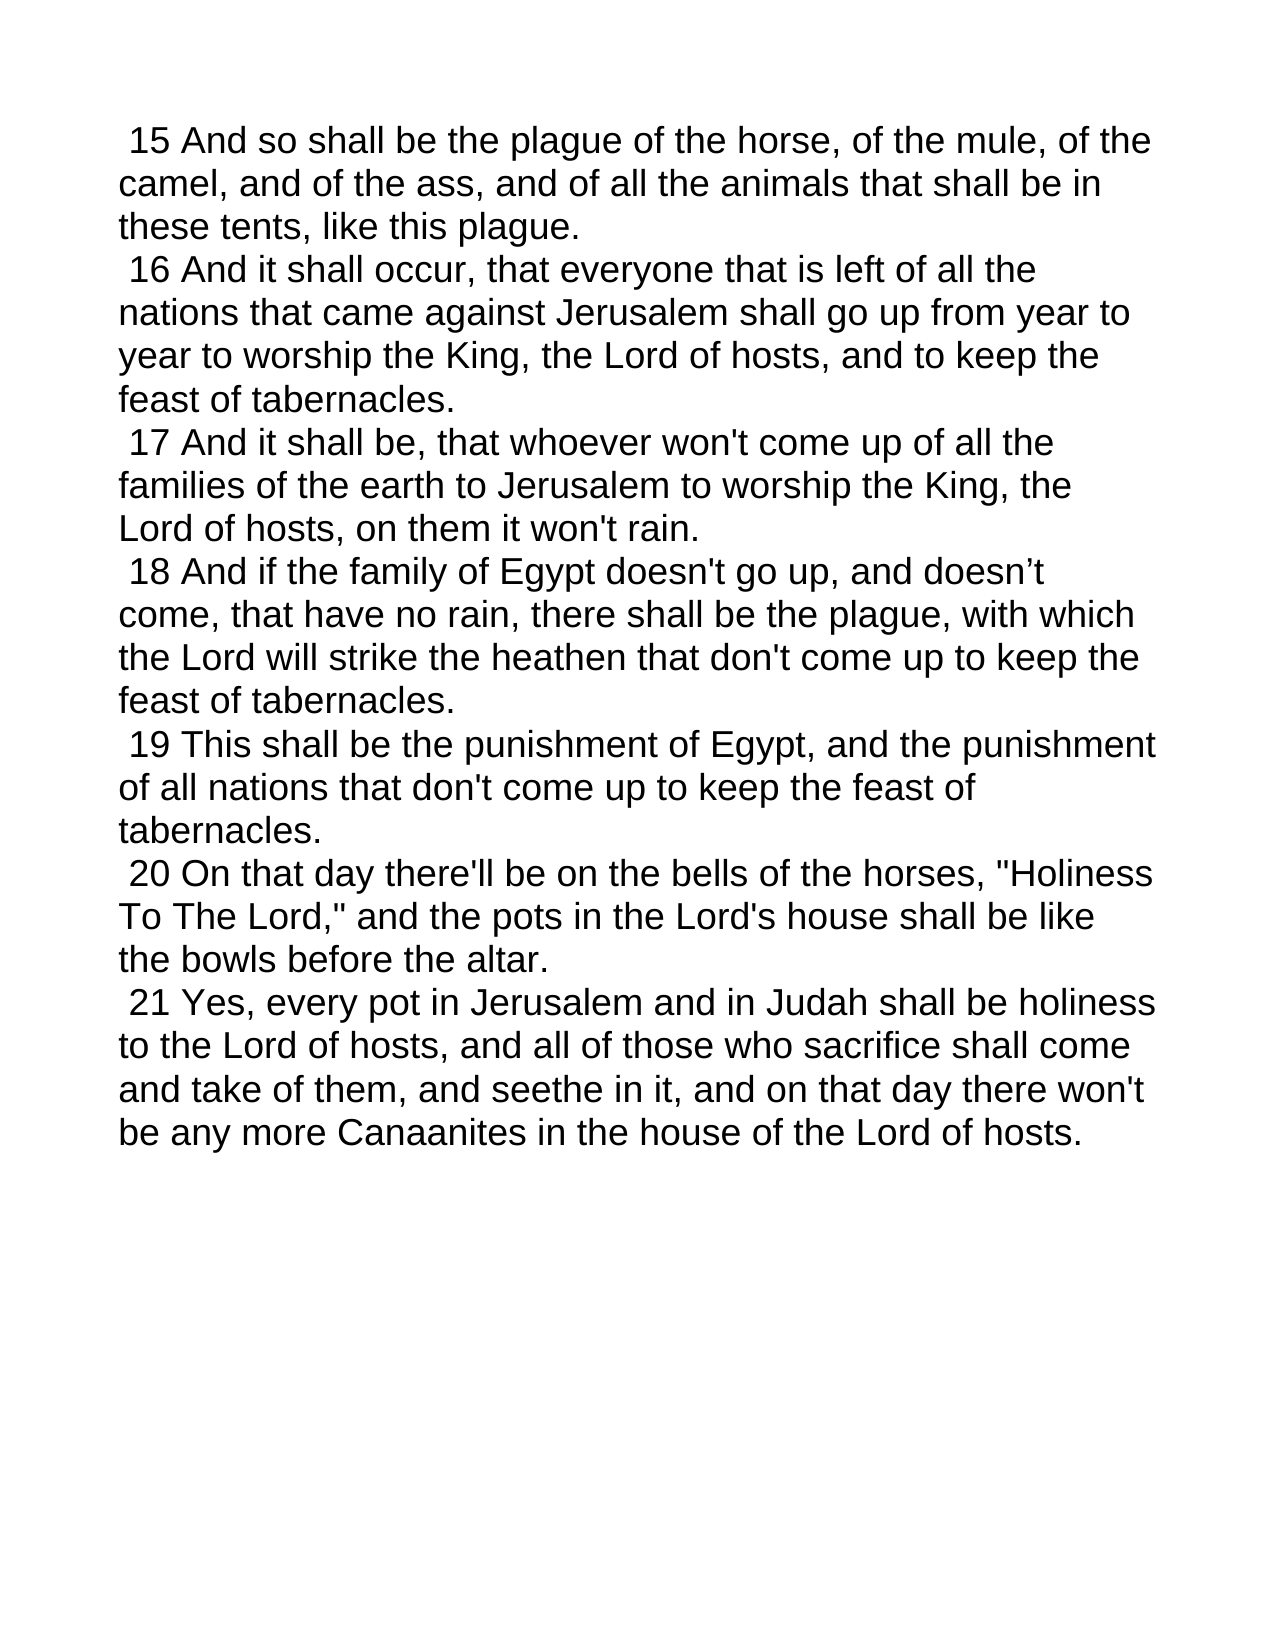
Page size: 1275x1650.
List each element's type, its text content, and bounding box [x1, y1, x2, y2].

text 15 And so shall be the plague of the horse, of the mule, of the camel, and of the ass, and of all the animals that shall be in these tents, like this plague. [118, 118, 1157, 247]
text 20 On that day there'll be on the bells of the horses, "Holiness To The Lord," and the pots in the Lord's house shall be like the bowls before the altar. [118, 851, 1157, 981]
text 16 And it shall occur, that everyone that is left of all the nations that came against Jerusalem shall go up from year to year to worship the King, the Lord of hosts, and to keep the feast of tabernacles. [118, 247, 1157, 420]
text 17 And it shall be, that whoever won't come up of all the families of the earth to Jerusalem to worship the King, the Lord of hosts, on them it won't rain. [118, 420, 1157, 549]
text 18 And if the family of Egypt doesn't go up, and doesn’t come, that have no rain, there shall be the plague, with which the Lord will strike the heathen that don't come up to keep the feast of tabernacles. [118, 549, 1157, 722]
text 19 This shall be the punishment of Egypt, and the punishment of all nations that don't come up to keep the feast of tabernacles. [118, 722, 1157, 851]
text 21 Yes, every pot in Jerusalem and in Judah shall be holiness to the Lord of hosts, and all of those who sacrifice shall come and take of them, and seethe in it, and on that day there won't be any more Canaanites in the house of the Lord of hosts. [118, 981, 1157, 1153]
